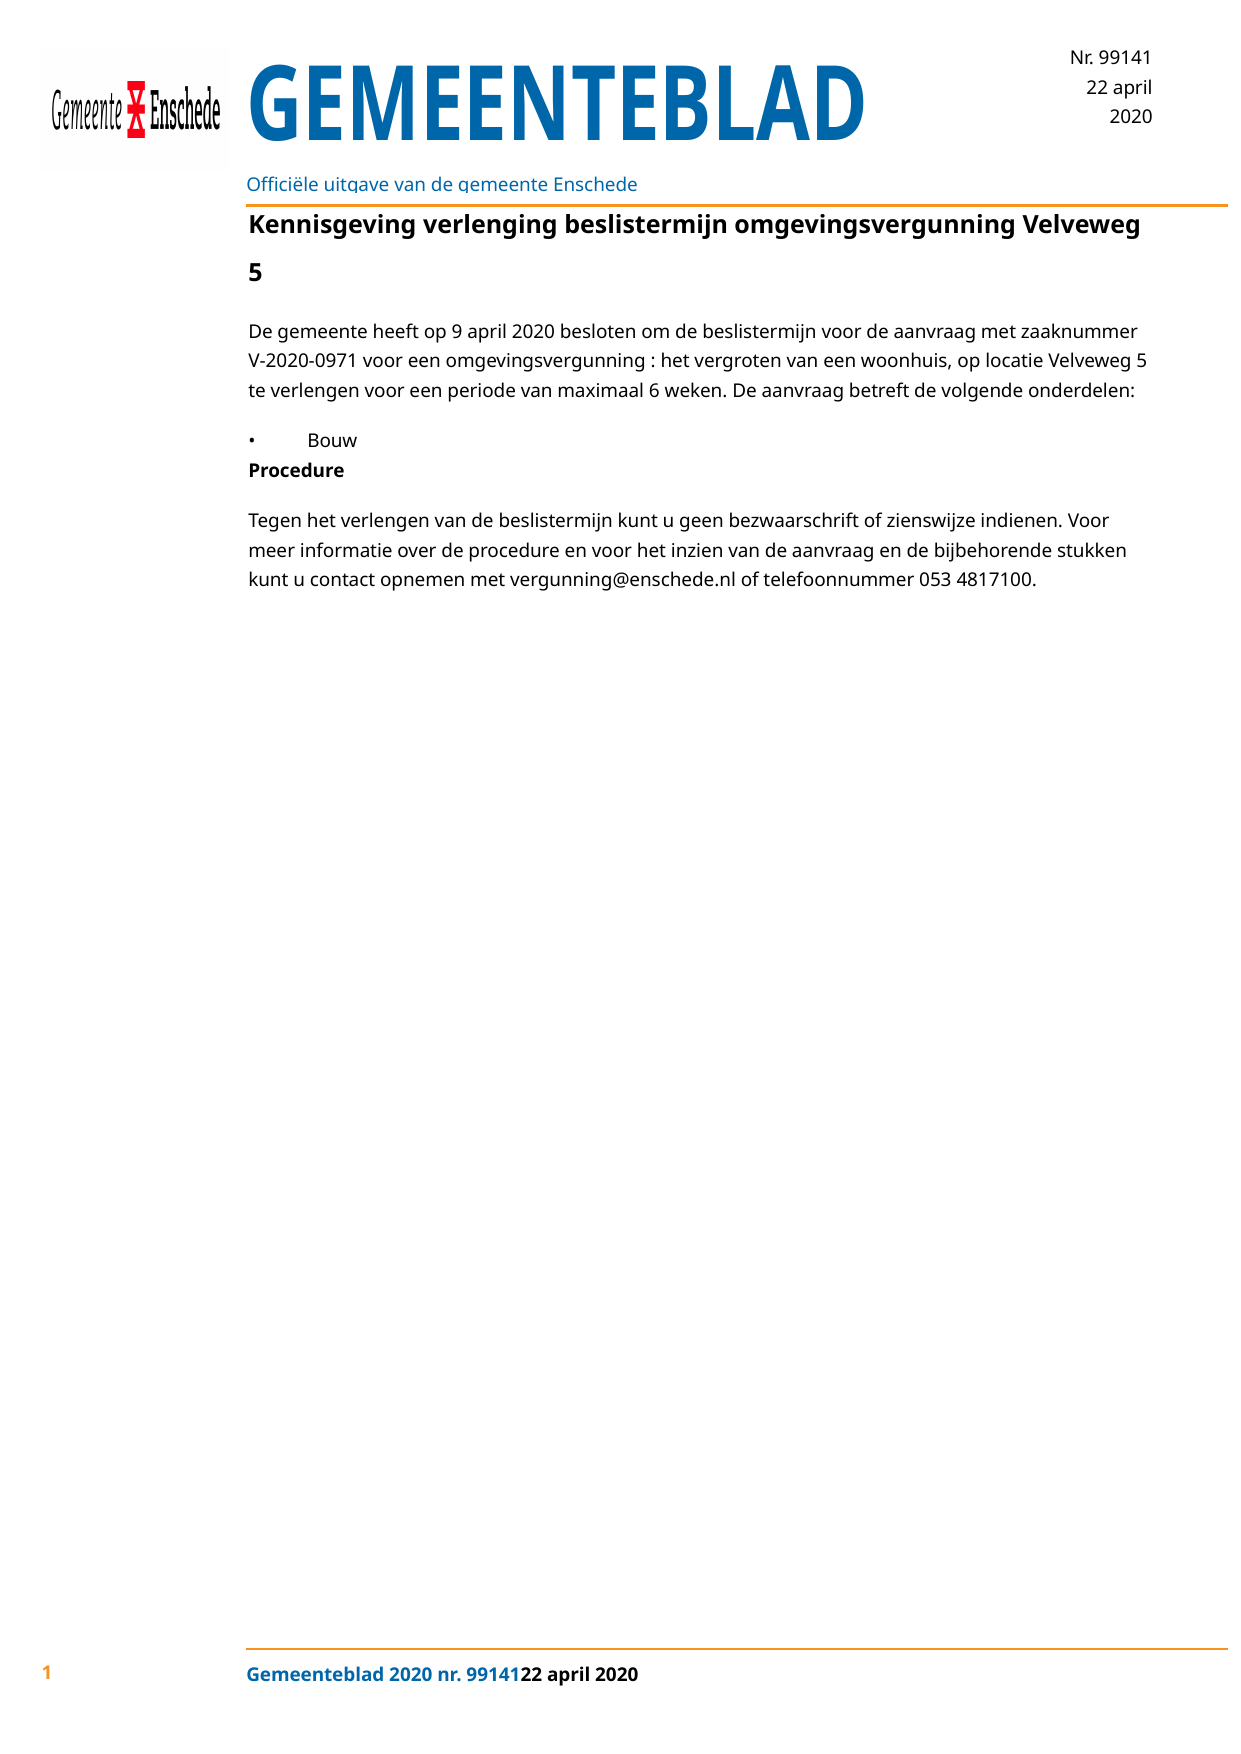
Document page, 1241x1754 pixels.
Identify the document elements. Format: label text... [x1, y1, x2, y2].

text Kennisgeving verlenging beslistermijn omgevingsvergunning Velveweg 5 [248, 207, 1152, 288]
text De gemeente heeft op 9 april 2020 besloten om de beslistermijn voor de aanvraag met zaaknummer V-2020-0971 voor een omgevingsvergunning : het vergroten van een woonhuis, op locatie Velveweg 5 te verlengen voor een periode van maximaal 6 weken. De aanvraag betreft de volgende onderdelen: [248, 318, 1152, 403]
list Bouw [248, 427, 1152, 453]
text Procedure [248, 457, 1152, 483]
text Tegen het verlengen van de beslistermijn kunt u geen bezwaarschrift of zienswijze indienen. Voor meer informatie over de procedure en voor het inzien van de aanvraag en de bijbehorende stukken kunt u contact opnemen met vergunning@enschede.nl of telefoonnummer 053 4817100. [248, 507, 1152, 592]
picture [41, 47, 231, 172]
